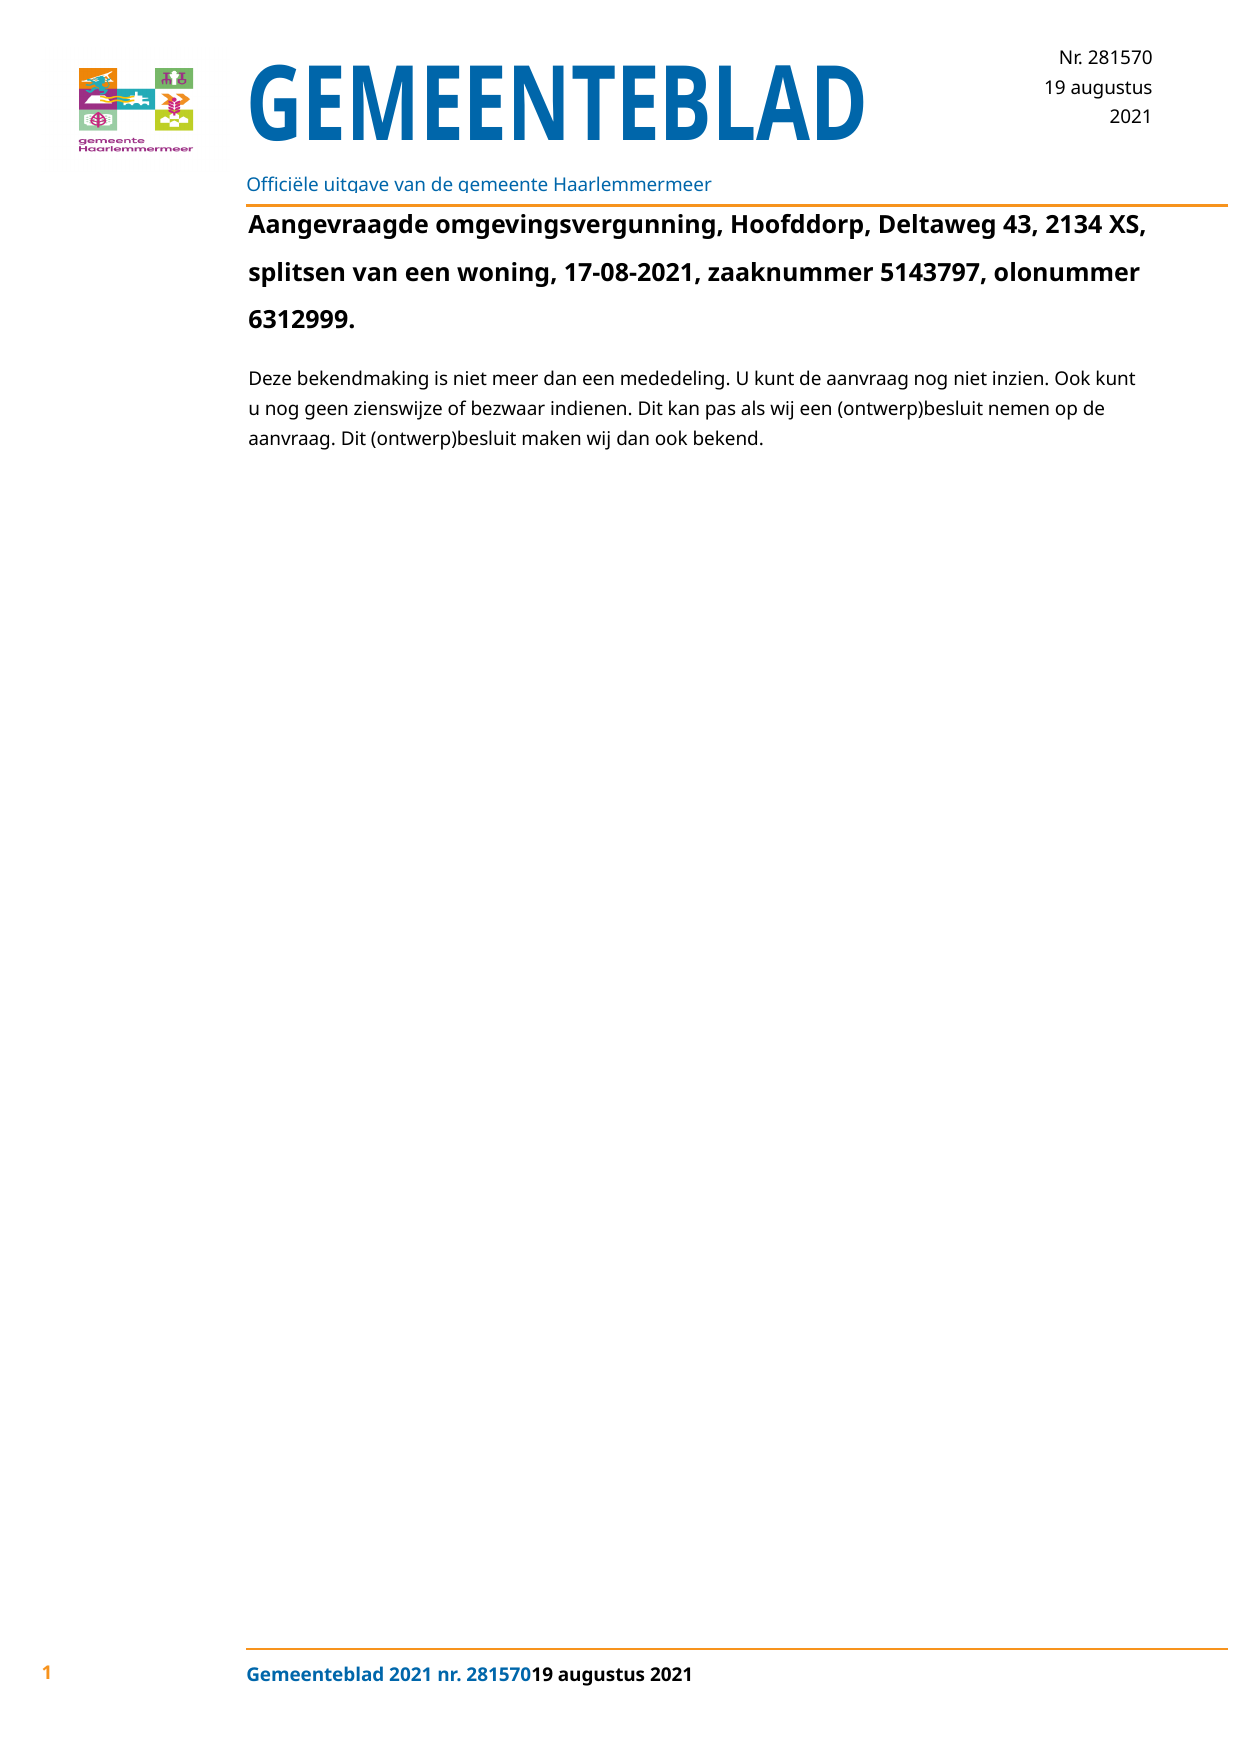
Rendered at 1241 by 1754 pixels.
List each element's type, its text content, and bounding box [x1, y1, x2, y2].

picture [41, 47, 231, 172]
text Aangevraagde omgevingsvergunning, Hoofddorp, Deltaweg 43, 2134 XS, splitsen van een woning, 17-08-2021, zaaknummer 5143797, olonummer 6312999. [248, 207, 1152, 336]
text Deze bekendmaking is niet meer dan een mededeling. U kunt de aanvraag nog niet inzien. Ook kunt u nog geen zienswijze of bezwaar indienen. Dit kan pas als wij een (ontwerp)besluit nemen op de aanvraag. Dit (ontwerp)besluit maken wij dan ook bekend. [248, 366, 1152, 450]
